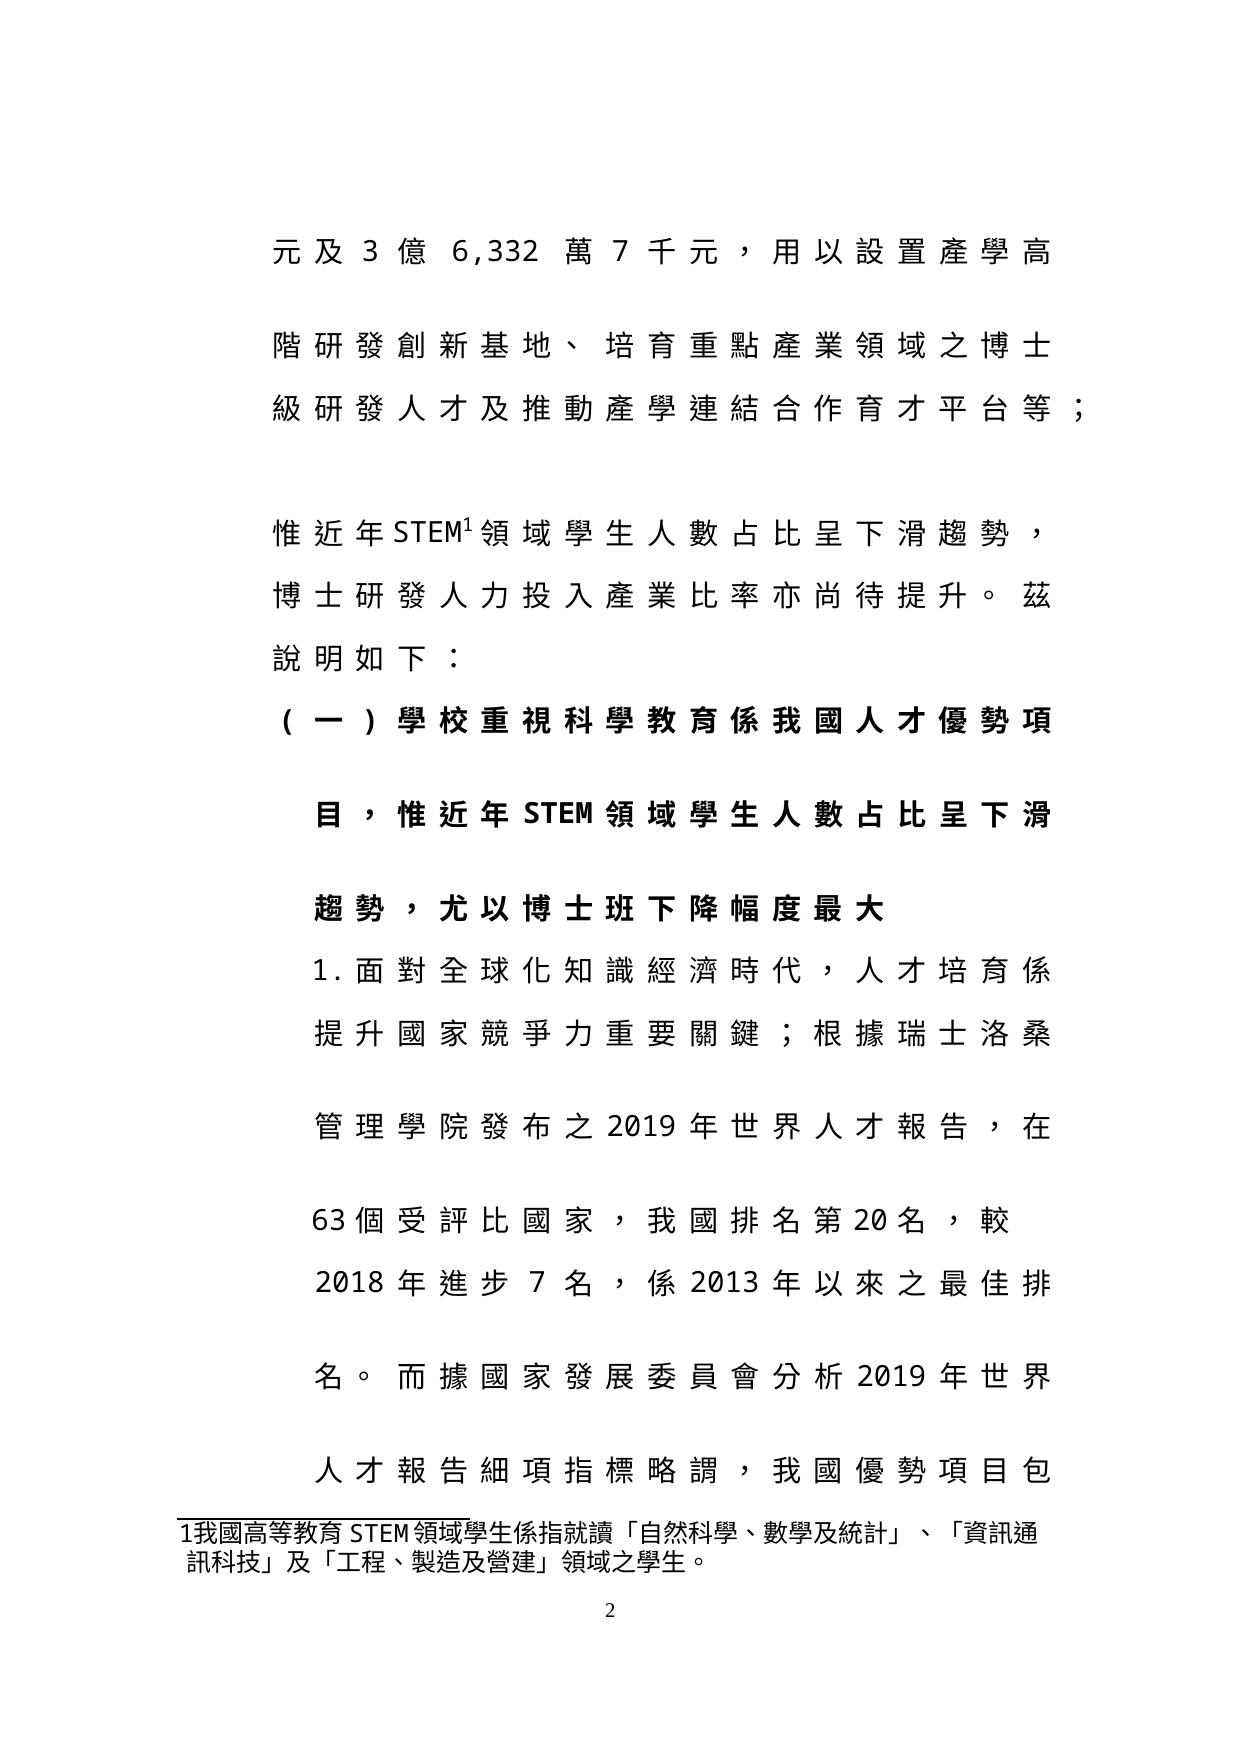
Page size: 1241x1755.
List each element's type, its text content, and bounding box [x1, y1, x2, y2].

text 1.面對全球化知識經濟時代，人才培育係提升國家競爭力重要關鍵；根據瑞士洛桑管理學院發布之2019年世界人才報告，在63個受評比國家，我國排名第20名，較2018年進步7名，係2013年以來之最佳排名。而據國家發展委員會分析2019年世界人才報告細項指標略謂，我國優勢項目包 [271, 927, 1058, 1490]
text 教育部為辦理高教人才培育與產業需求連結，110年度預算案「高等教育行政及督導－強化人才培育及產學合作機制」及「技術職業教育行政及督導－推動產學合作人才培育與技術研發」分別編列11億3,960萬8千元及3億6,332萬7千元，用以設置產學高階研發創新基地、培育重點產業領域之博士級研發人才及推動產學連結合作育才平台等；惟近年STEM領域學生人數占比呈下滑趨勢，博士研發人力投入產業比率亦尚待提升。茲說明如下： [242, 177, 1058, 677]
text 我國高等教育STEM領域學生係指就讀「自然科學、數學及統計」、「資訊通訊科技」及「工程、製造及營建」領域之學生。 [179, 1519, 1063, 1577]
text (一)學校重視科學教育係我國人才優勢項目，惟近年STEM領域學生人數占比呈下滑趨勢，尤以博士班下降幅度最大 [242, 677, 1058, 927]
